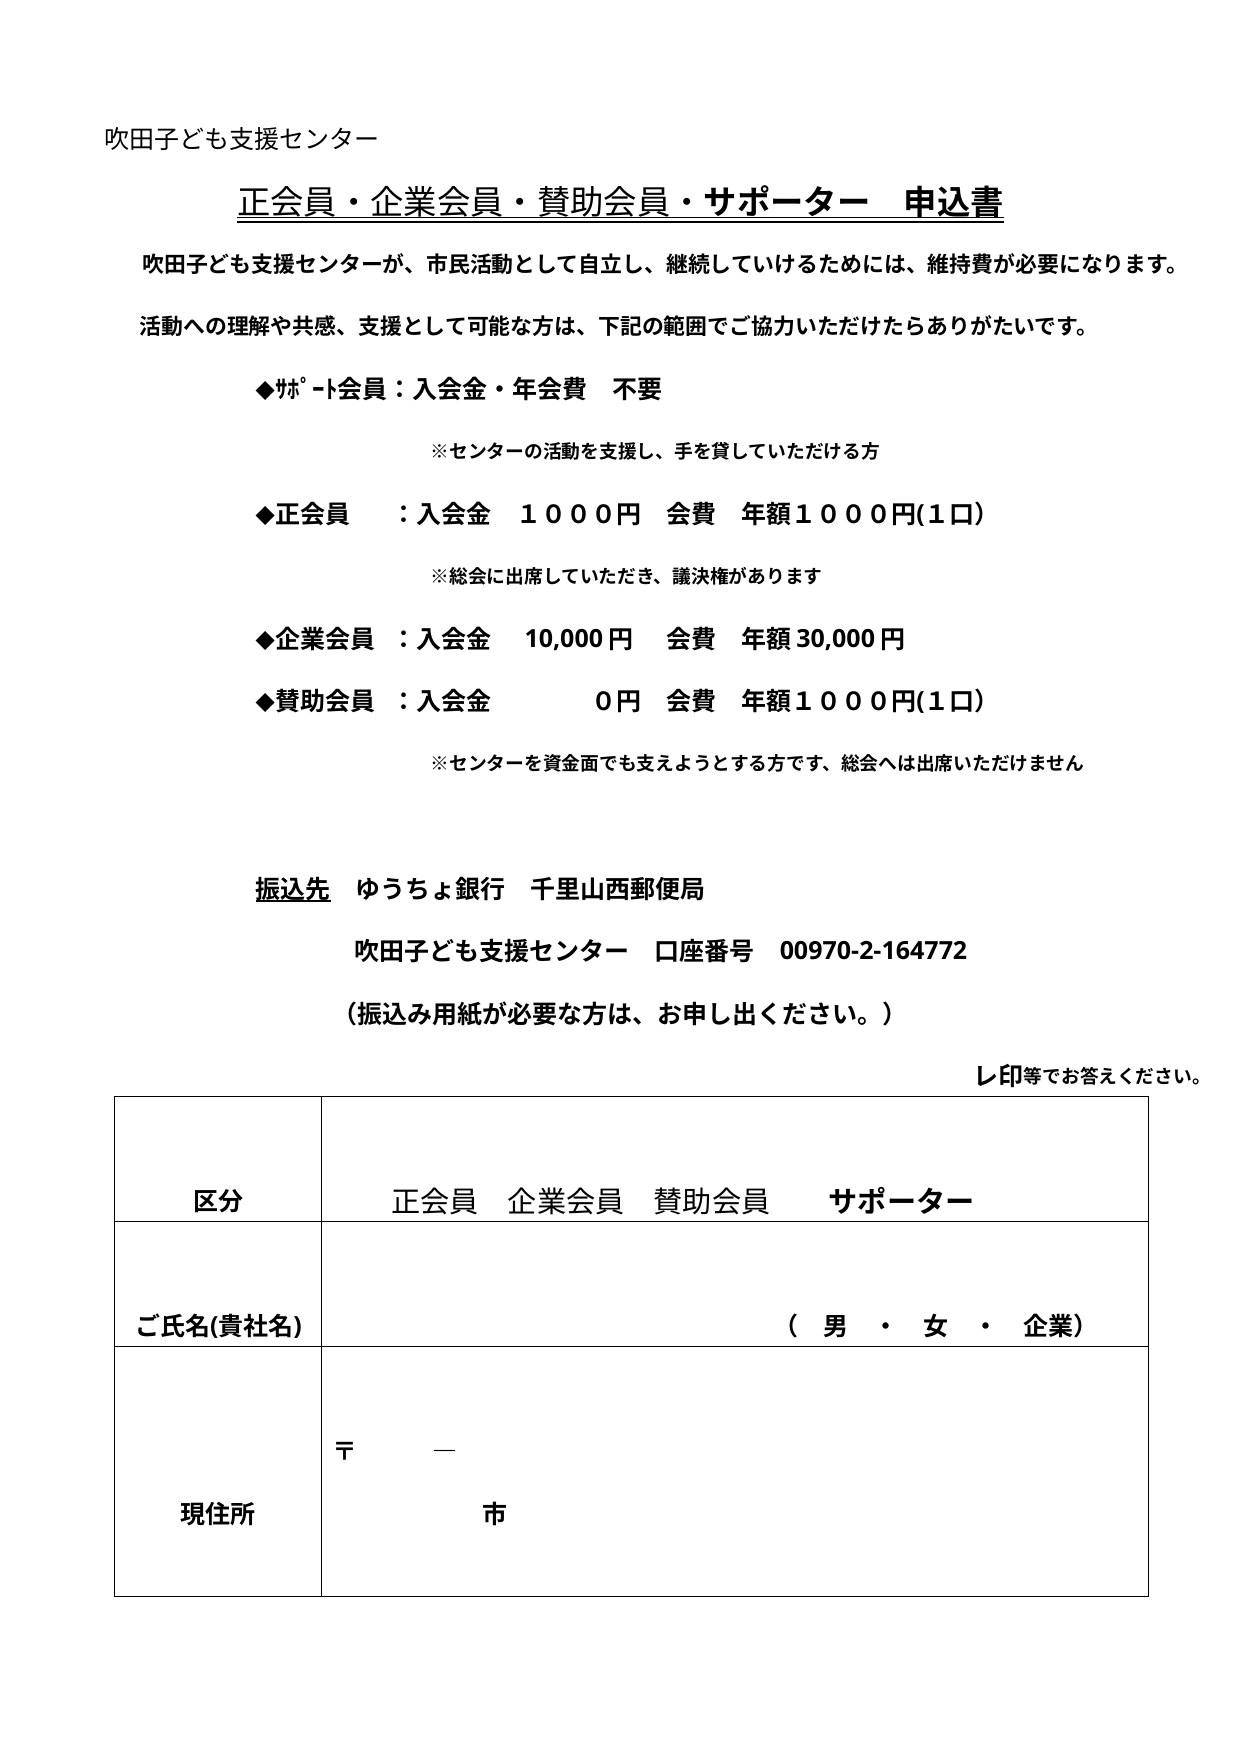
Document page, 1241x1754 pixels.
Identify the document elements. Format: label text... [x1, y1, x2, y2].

text ◆正会員 ：入会金 １０００円 会費 年額１０００円(１口） [29, 471, 1211, 533]
table_header 正会員 企業会員 賛助会員 サポーター [322, 1097, 1148, 1221]
table_cell ご氏名(貴社名) [115, 1222, 321, 1346]
text ◆企業会員 ：入会金 10,000円 会費 年額30,000円 [29, 596, 1211, 658]
text レ印等でお答えください。 [29, 1033, 1211, 1096]
text 活動への理解や共感、支援として可能な方は、下記の範囲でご協力いただけたらありがたいです。 [29, 283, 1211, 346]
text ※総会に出席していただき、議決権があります [29, 533, 1211, 596]
table_header 区分 [115, 1097, 321, 1221]
text 正会員・企業会員・賛助会員・サポーター 申込書 [29, 158, 1211, 221]
table_cell （ 男 ・ 女 ・ 企業） [322, 1222, 1148, 1346]
text ◆ｻﾎﾟｰﾄ会員：入会金・年会費 不要 [29, 346, 1211, 408]
text ◆賛助会員 ：入会金 ０円 会費 年額１０００円(１口） [29, 658, 1211, 721]
text （振込み用紙が必要な方は、お申し出ください。） [29, 971, 1211, 1033]
text 振込先 ゆうちょ銀行 千里山西郵便局 [29, 846, 1211, 908]
table_cell 現住所 [115, 1347, 321, 1596]
text 吹田子ども支援センター 口座番号 00970-2-164772 [29, 908, 1211, 971]
text 吹田子ども支援センターが、市民活動として自立し、継続していけるためには、維持費が必要になります。 [29, 221, 1211, 283]
text 吹田子ども支援センター [29, 96, 1211, 158]
table_cell 〒 ― 市 [322, 1347, 1148, 1596]
text ※センターを資金面でも支えようとする方です、総会へは出席いただけません [29, 721, 1211, 783]
text ※センターの活動を支援し、手を貸していただける方 [29, 408, 1211, 471]
